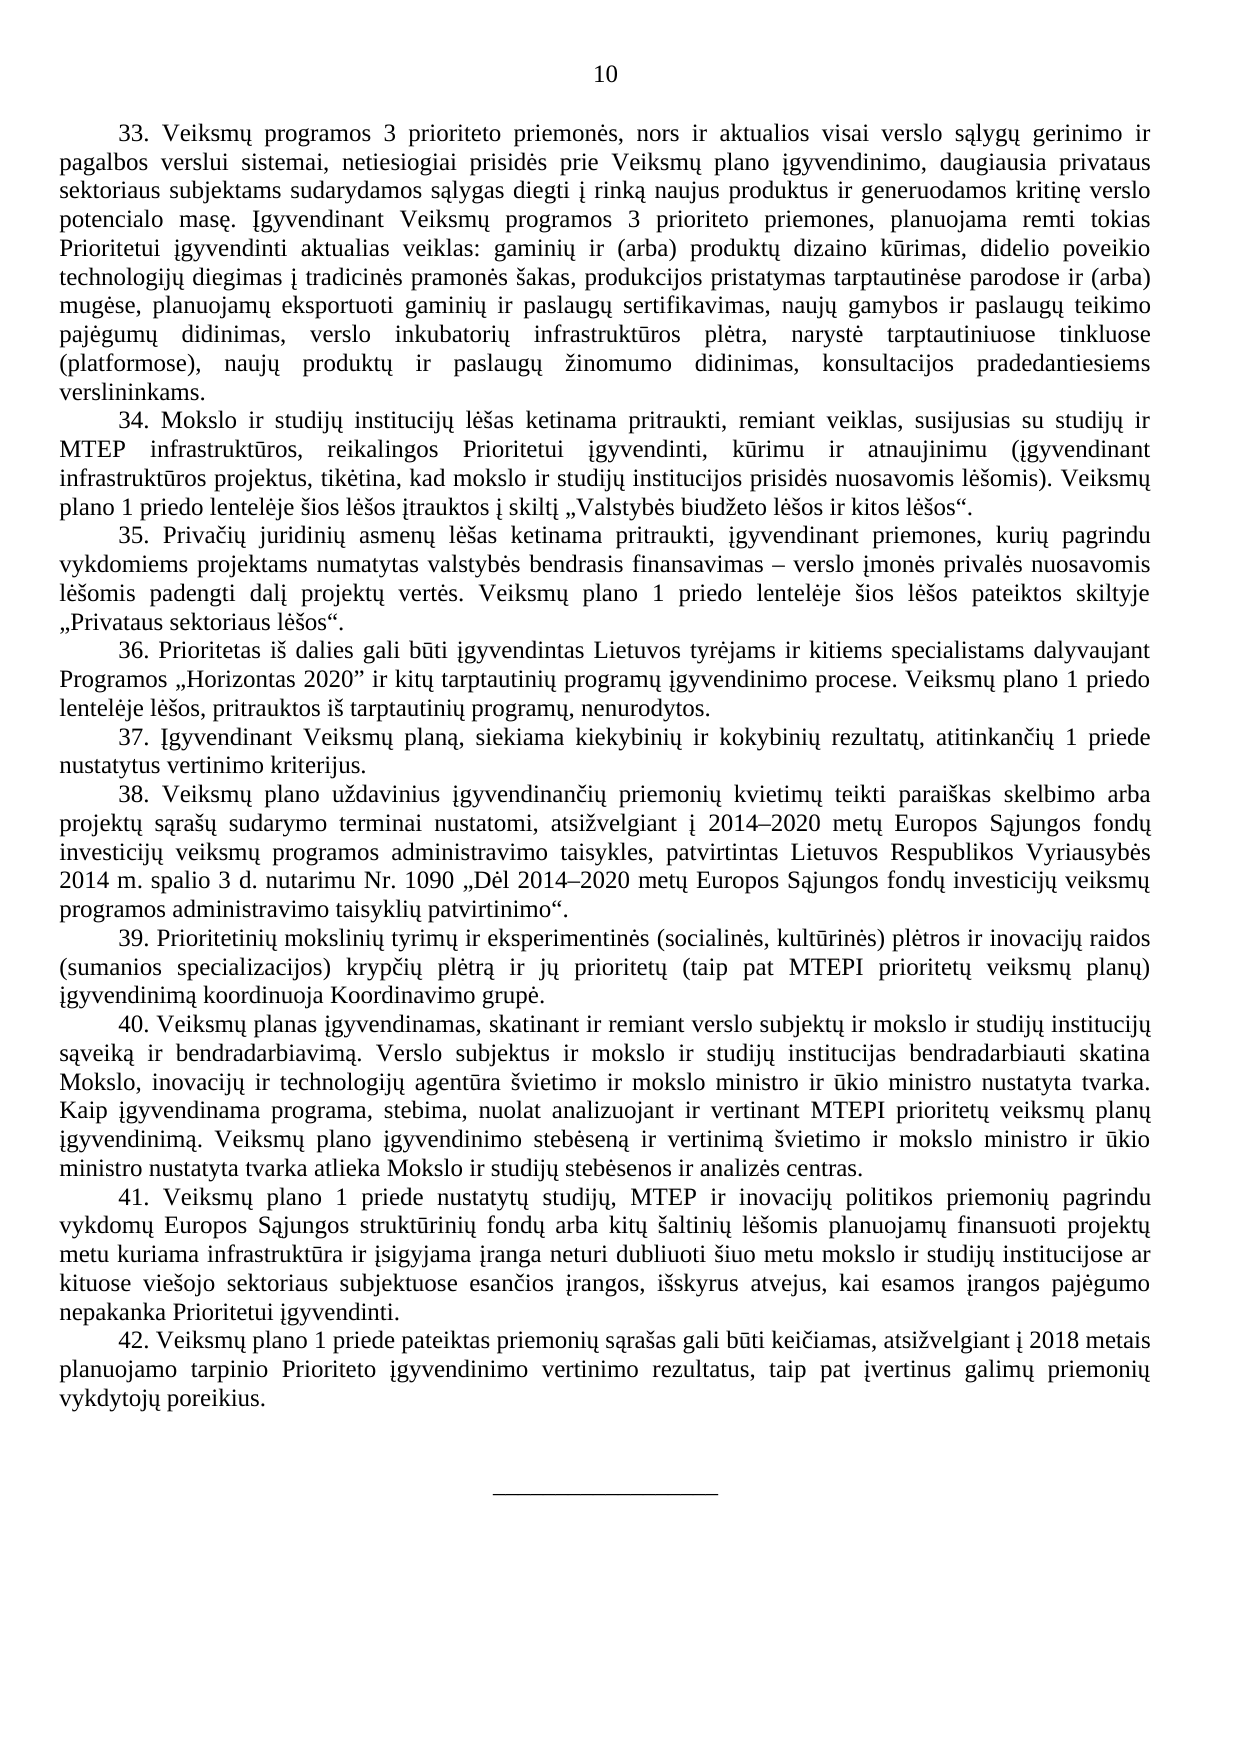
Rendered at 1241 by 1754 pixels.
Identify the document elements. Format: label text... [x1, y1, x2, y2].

text 33. Veiksmų programos 3 prioriteto priemonės, nors ir aktualios visai verslo sąlygų gerinimo ir pagalbos verslui sistemai, netiesiogiai prisidės prie Veiksmų plano įgyvendinimo, daugiausia privataus sektoriaus subjektams sudarydamos sąlygas diegti į rinką naujus produktus ir generuodamos kritinę verslo potencialo masę. Įgyvendinant Veiksmų programos 3 prioriteto priemones, planuojama remti tokias Prioritetui įgyvendinti aktualias veiklas: gaminių ir (arba) produktų dizaino kūrimas, didelio poveikio technologijų diegimas į tradicinės pramonės šakas, produkcijos pristatymas tarptautinėse parodose ir (arba) mugėse, planuojamų eksportuoti gaminių ir paslaugų sertifikavimas, naujų gamybos ir paslaugų teikimo pajėgumų didinimas, verslo inkubatorių infrastruktūros plėtra, narystė tarptautiniuose tinkluose (platformose), naujų produktų ir paslaugų žinomumo didinimas, konsultacijos pradedantiesiems verslininkams. [59, 118, 1152, 406]
text 36. Prioritetas iš dalies gali būti įgyvendintas Lietuvos tyrėjams ir kitiems specialistams dalyvaujant Programos „Horizontas 2020” ir kitų tarptautinių programų įgyvendinimo procese. Veiksmų plano 1 priedo lentelėje lėšos, pritrauktos iš tarptautinių programų, nenurodytos. [59, 636, 1152, 722]
text 38. Veiksmų plano uždavinius įgyvendinančių priemonių kvietimų teikti paraiškas skelbimo arba projektų sąrašų sudarymo terminai nustatomi, atsižvelgiant į 2014–2020 metų Europos Sąjungos fondų investicijų veiksmų programos administravimo taisykles, patvirtintas Lietuvos Respublikos Vyriausybės 2014 m. spalio 3 d. nutarimu Nr. 1090 „Dėl 2014–2020 metų Europos Sąjungos fondų investicijų veiksmų programos administravimo taisyklių patvirtinimo“. [59, 779, 1152, 923]
text 41. Veiksmų plano 1 priede nustatytų studijų, MTEP ir inovacijų politikos priemonių pagrindu vykdomų Europos Sąjungos struktūrinių fondų arba kitų šaltinių lėšomis planuojamų finansuoti projektų metu kuriama infrastruktūra ir įsigyjama įranga neturi dubliuoti šiuo metu mokslo ir studijų institucijose ar kituose viešojo sektoriaus subjektuose esančios įrangos, išskyrus atvejus, kai esamos įrangos pajėgumo nepakanka Prioritetui įgyvendinti. [59, 1182, 1152, 1326]
text 34. Mokslo ir studijų institucijų lėšas ketinama pritraukti, remiant veiklas, susijusias su studijų ir MTEP infrastruktūros, reikalingos Prioritetui įgyvendinti, kūrimu ir atnaujinimu (įgyvendinant infrastruktūros projektus, tikėtina, kad mokslo ir studijų institucijos prisidės nuosavomis lėšomis). Veiksmų plano 1 priedo lentelėje šios lėšos įtrauktos į skiltį „Valstybės biudžeto lėšos ir kitos lėšos“. [59, 406, 1152, 521]
text 42. Veiksmų plano 1 priede pateiktas priemonių sąrašas gali būti keičiamas, atsižvelgiant į 2018 metais planuojamo tarpinio Prioriteto įgyvendinimo vertinimo rezultatus, taip pat įvertinus galimų priemonių vykdytojų poreikius. [59, 1326, 1152, 1412]
text 37. Įgyvendinant Veiksmų planą, siekiama kiekybinių ir kokybinių rezultatų, atitinkančių 1 priede nustatytus vertinimo kriterijus. [59, 722, 1152, 779]
text __________________ [59, 1469, 1152, 1498]
text 40. Veiksmų planas įgyvendinamas, skatinant ir remiant verslo subjektų ir mokslo ir studijų institucijų sąveiką ir bendradarbiavimą. Verslo subjektus ir mokslo ir studijų institucijas bendradarbiauti skatina Mokslo, inovacijų ir technologijų agentūra švietimo ir mokslo ministro ir ūkio ministro nustatyta tvarka. Kaip įgyvendinama programa, stebima, nuolat analizuojant ir vertinant MTEPI prioritetų veiksmų planų įgyvendinimą. Veiksmų plano įgyvendinimo stebėseną ir vertinimą švietimo ir mokslo ministro ir ūkio ministro nustatyta tvarka atlieka Mokslo ir studijų stebėsenos ir analizės centras. [59, 1009, 1152, 1182]
text 35. Privačių juridinių asmenų lėšas ketinama pritraukti, įgyvendinant priemones, kurių pagrindu vykdomiems projektams numatytas valstybės bendrasis finansavimas – verslo įmonės privalės nuosavomis lėšomis padengti dalį projektų vertės. Veiksmų plano 1 priedo lentelėje šios lėšos pateiktos skiltyje „Privataus sektoriaus lėšos“. [59, 521, 1152, 636]
text 39. Prioritetinių mokslinių tyrimų ir eksperimentinės (socialinės, kultūrinės) plėtros ir inovacijų raidos (sumanios specializacijos) krypčių plėtrą ir jų prioritetų (taip pat MTEPI prioritetų veiksmų planų) įgyvendinimą koordinuoja Koordinavimo grupė. [59, 923, 1152, 1009]
